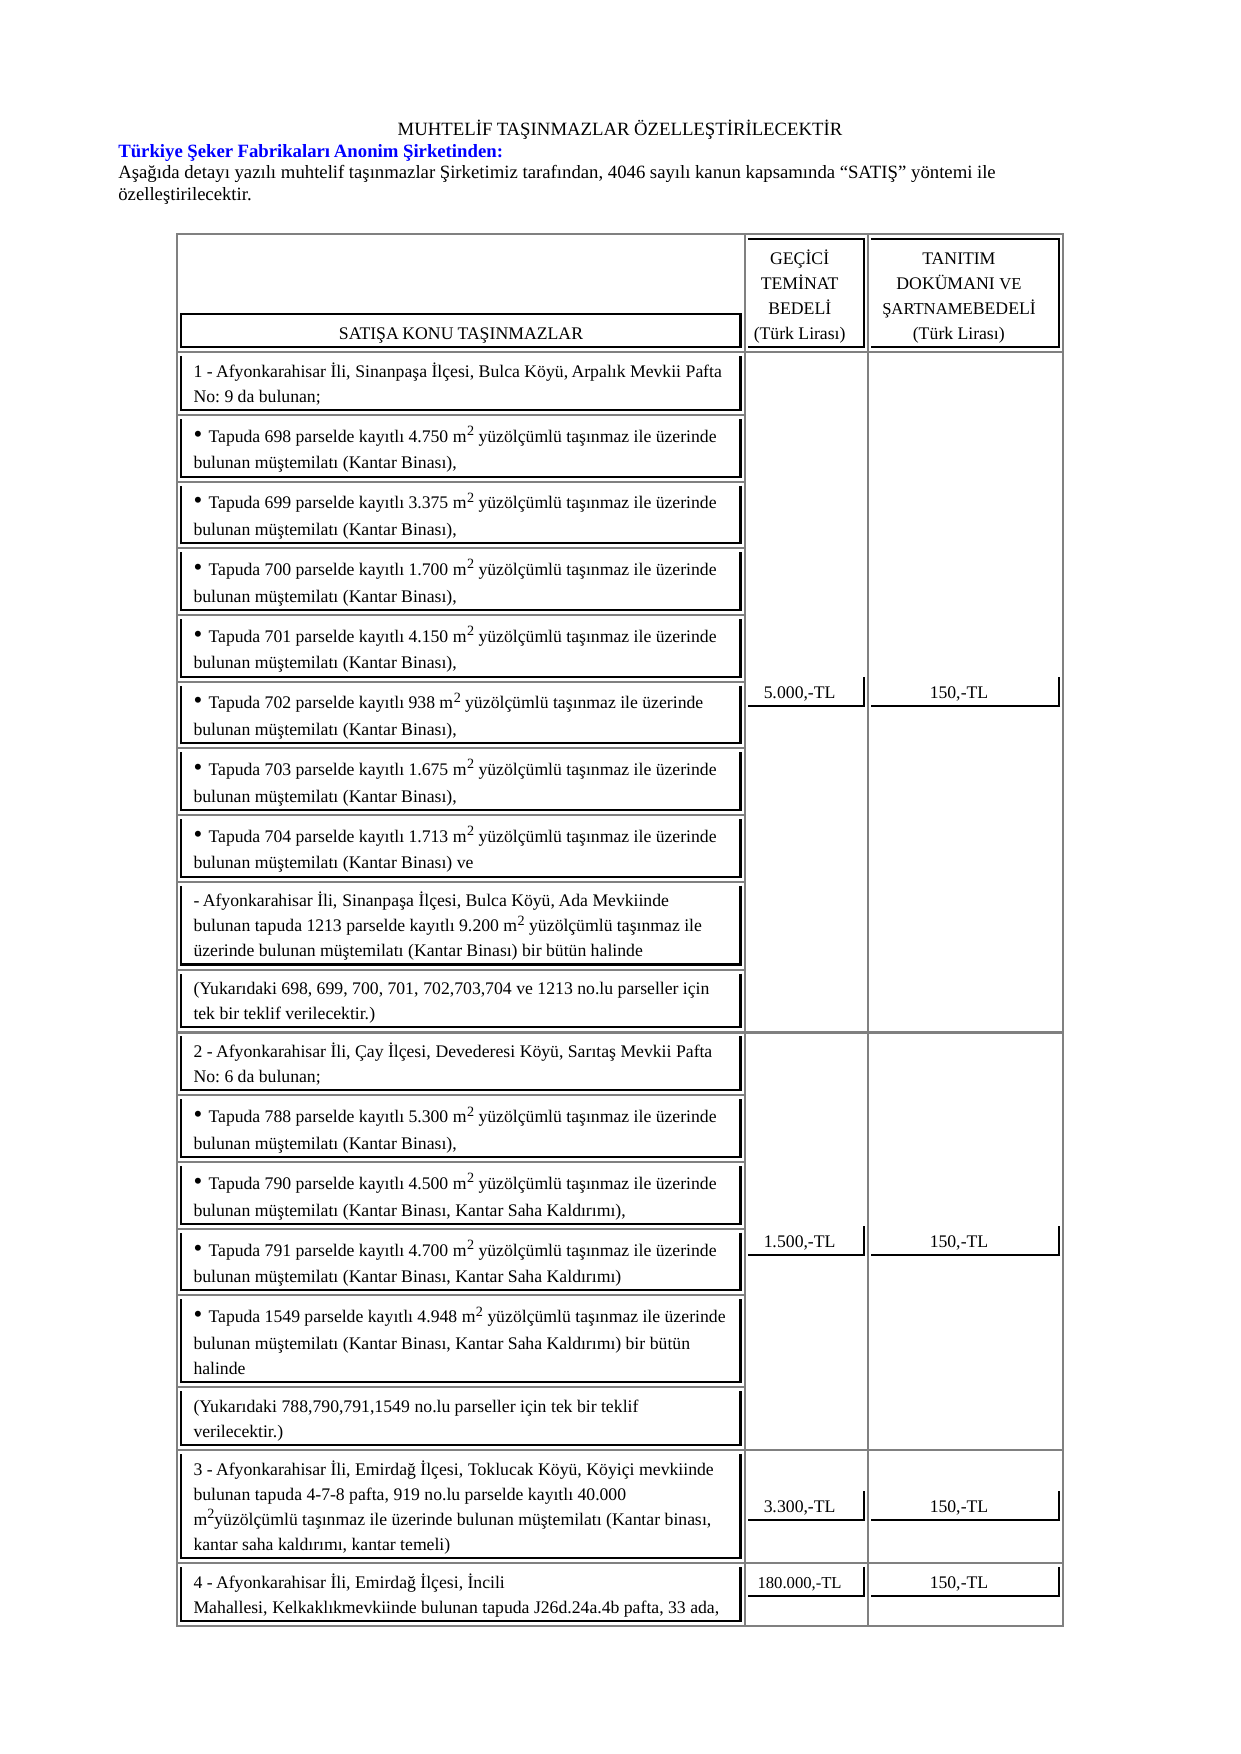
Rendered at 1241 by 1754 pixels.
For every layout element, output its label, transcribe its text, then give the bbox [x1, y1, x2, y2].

table_cell • Tapuda 704 parselde kayıtlı 1.713 m2 yüzölçümlü taşınmaz ile üzerinde bulunan müştemilatı (Kantar Binası) ve [178, 816, 744, 881]
table_cell 150,-TL [869, 1034, 1062, 1449]
table_cell - Afyonkarahisar İli, Sinanpaşa İlçesi, Bulca Köyü, Ada Mevkiinde bulunan tapuda 1213 parselde kayıtlı 9.200 m2 yüzölçümlü taşınmaz ile üzerinde bulunan müştemilatı (Kantar Binası) bir bütün halinde [178, 883, 744, 968]
table_cell • Tapuda 701 parselde kayıtlı 4.150 m2 yüzölçümlü taşınmaz ile üzerinde bulunan müştemilatı (Kantar Binası), [178, 616, 744, 681]
table_cell • Tapuda 1549 parselde kayıtlı 4.948 m2 yüzölçümlü taşınmaz ile üzerinde bulunan müştemilatı (Kantar Binası, Kantar Saha Kaldırımı) bir bütün halinde [178, 1296, 744, 1386]
table_cell 1 - Afyonkarahisar İli, Sinanpaşa İlçesi, Bulca Köyü, Arpalık Mevkii Pafta No: 9 da bulunan; [178, 353, 744, 414]
table_cell 4 - Afyonkarahisar İli, Emirdağ İlçesi, İncili Mahallesi, Kelkaklıkmevkiinde bulunan tapuda J26d.24a.4b pafta, 33 ada, [178, 1564, 744, 1625]
table_cell 1.500,-TL [746, 1034, 867, 1449]
table_header TANITIM DOKÜMANI VE ŞARTNAMEBEDELİ (Türk Lirası) [869, 235, 1062, 351]
table_header SATIŞA KONU TAŞINMAZLAR [178, 235, 744, 351]
text MUHTELİF TAŞINMAZLAR ÖZELLEŞTİRİLECEKTİR [118, 118, 1122, 140]
table_cell • Tapuda 790 parselde kayıtlı 4.500 m2 yüzölçümlü taşınmaz ile üzerinde bulunan müştemilatı (Kantar Binası, Kantar Saha Kaldırımı), [178, 1163, 744, 1228]
table_cell 5.000,-TL [746, 353, 867, 1031]
text Türkiye Şeker Fabrikaları Anonim Şirketinden: [118, 140, 1122, 161]
table_cell 180.000,-TL [746, 1564, 867, 1625]
table_cell • Tapuda 703 parselde kayıtlı 1.675 m2 yüzölçümlü taşınmaz ile üzerinde bulunan müştemilatı (Kantar Binası), [178, 749, 744, 814]
table_cell • Tapuda 700 parselde kayıtlı 1.700 m2 yüzölçümlü taşınmaz ile üzerinde bulunan müştemilatı (Kantar Binası), [178, 549, 744, 614]
table_header GEÇİCİ TEMİNAT BEDELİ (Türk Lirası) [746, 235, 867, 351]
table_cell 150,-TL [869, 1451, 1062, 1562]
table_cell (Yukarıdaki 698, 699, 700, 701, 702,703,704 ve 1213 no.lu parseller için tek bir teklif verilecektir.) [178, 971, 744, 1031]
table_cell 150,-TL [869, 353, 1062, 1031]
table_cell 3.300,-TL [746, 1451, 867, 1562]
table_cell 2 - Afyonkarahisar İli, Çay İlçesi, Devederesi Köyü, Sarıtaş Mevkii Pafta No: 6 da bulunan; [178, 1034, 744, 1094]
table_cell (Yukarıdaki 788,790,791,1549 no.lu parseller için tek bir teklif verilecektir.) [178, 1388, 744, 1449]
table_cell • Tapuda 702 parselde kayıtlı 938 m2 yüzölçümlü taşınmaz ile üzerinde bulunan müştemilatı (Kantar Binası), [178, 683, 744, 747]
table_cell • Tapuda 699 parselde kayıtlı 3.375 m2 yüzölçümlü taşınmaz ile üzerinde bulunan müştemilatı (Kantar Binası), [178, 483, 744, 547]
text Aşağıda detayı yazılı muhtelif taşınmazlar Şirketimiz tarafından, 4046 sayılı kanun kapsamında “SATIŞ” yöntemi ile özelleştirilecektir. [118, 161, 1122, 204]
table_cell • Tapuda 791 parselde kayıtlı 4.700 m2 yüzölçümlü taşınmaz ile üzerinde bulunan müştemilatı (Kantar Binası, Kantar Saha Kaldırımı) [178, 1230, 744, 1294]
table_cell • Tapuda 698 parselde kayıtlı 4.750 m2 yüzölçümlü taşınmaz ile üzerinde bulunan müştemilatı (Kantar Binası), [178, 416, 744, 481]
table_cell 3 - Afyonkarahisar İli, Emirdağ İlçesi, Toklucak Köyü, Köyiçi mevkiinde bulunan tapuda 4-7-8 pafta, 919 no.lu parselde kayıtlı 40.000 m2yüzölçümlü taşınmaz ile üzerinde bulunan müştemilatı (Kantar binası, kantar saha kaldırımı, kantar temeli) [178, 1451, 744, 1562]
table_cell 150,-TL [869, 1564, 1062, 1625]
table_cell • Tapuda 788 parselde kayıtlı 5.300 m2 yüzölçümlü taşınmaz ile üzerinde bulunan müştemilatı (Kantar Binası), [178, 1096, 744, 1161]
